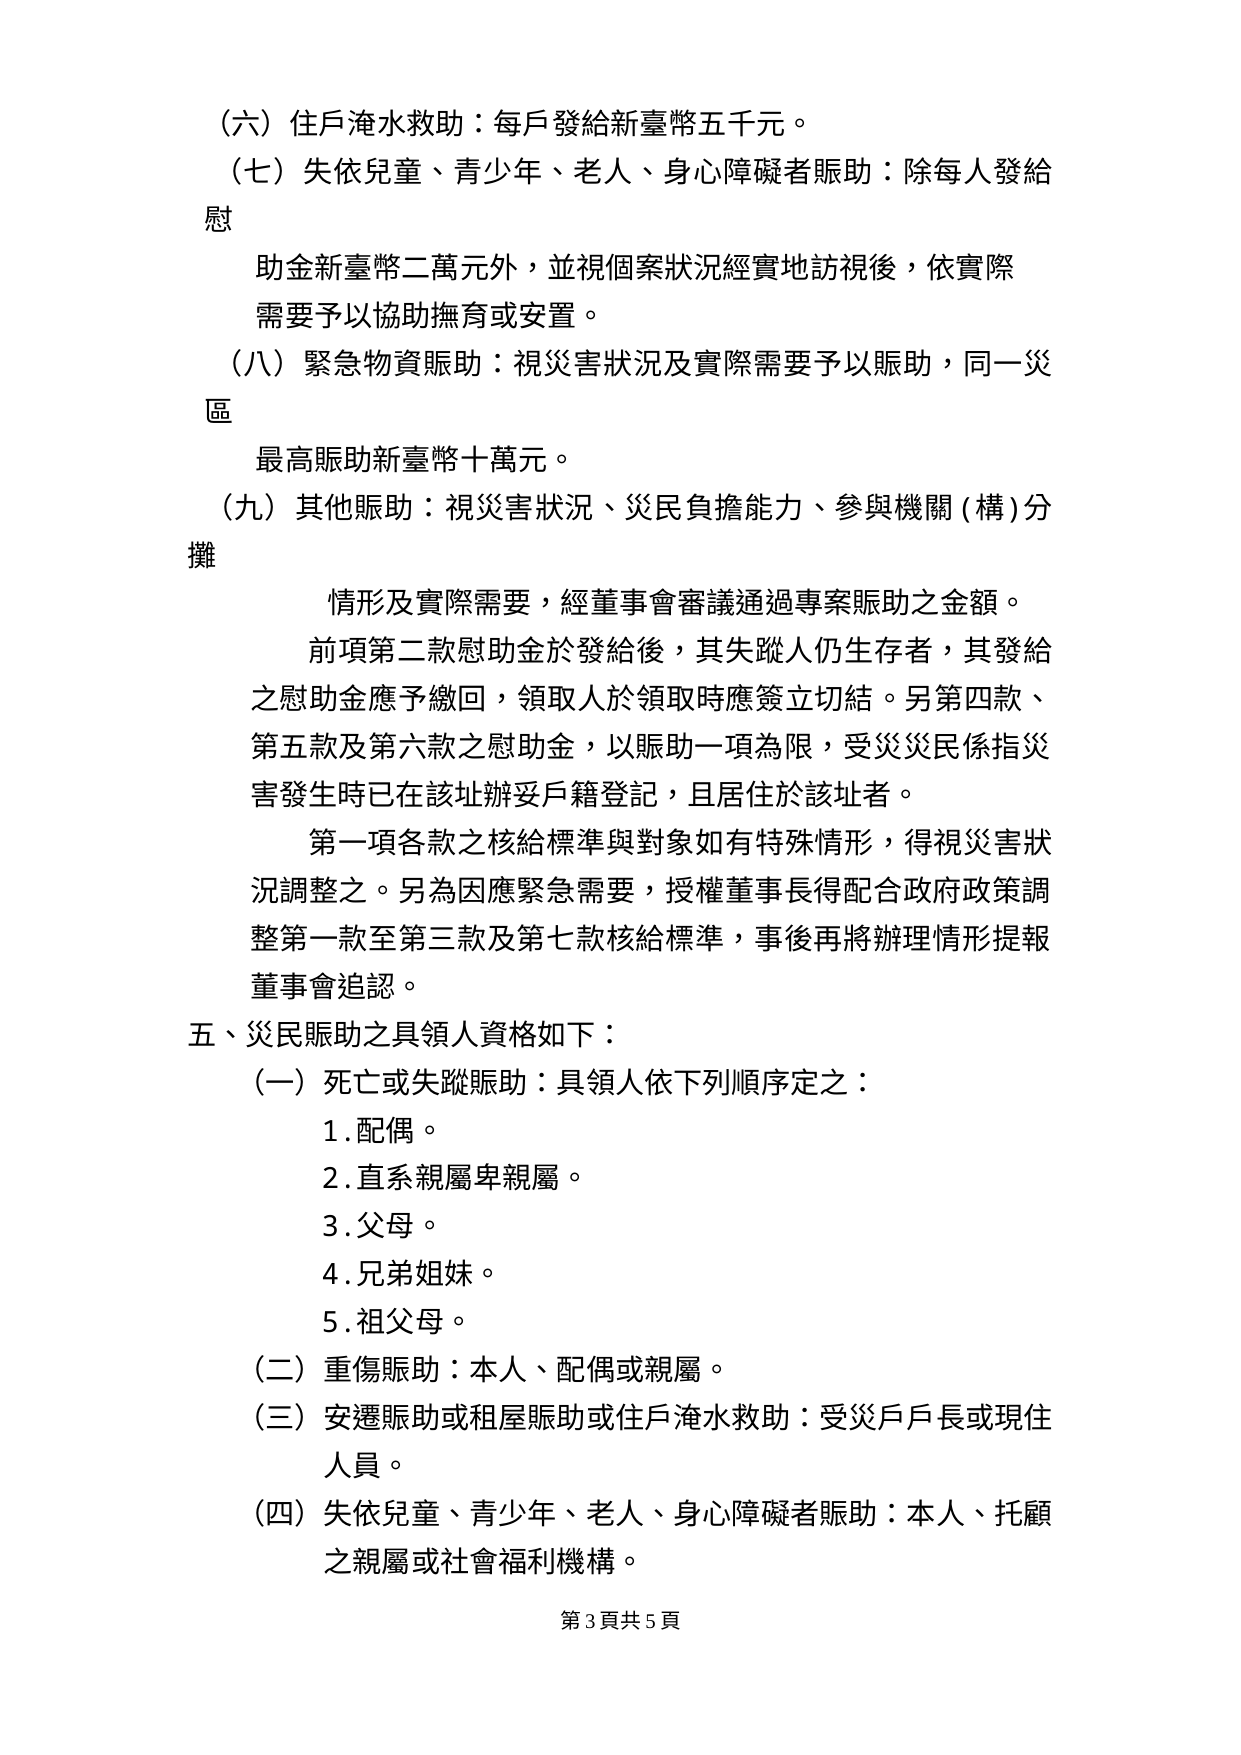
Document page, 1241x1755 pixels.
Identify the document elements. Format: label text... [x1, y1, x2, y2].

text 4.兄弟姐妹。 [321, 1246, 1053, 1294]
text 第一項各款之核給標準與對象如有特殊情形，得視災害狀況調整之。另為因應緊急需要，授權董事長得配合政府政策調整第一款至第三款及第七款核給標準，事後再將辦理情形提報董事會追認。 [250, 815, 1053, 1007]
text （九）其他賑助：視災害狀況、災民負擔能力、參與機關(構)分攤 [187, 480, 1053, 576]
text 5.祖父母。 [321, 1294, 1053, 1342]
text 2.直系親屬卑親屬。 [321, 1151, 1053, 1198]
text （二）重傷賑助：本人、配偶或親屬。 [236, 1342, 1053, 1390]
text 需要予以協助撫育或安置。 [204, 288, 1053, 336]
text 1.配偶。 [321, 1103, 1053, 1151]
text 助金新臺幣二萬元外，並視個案狀況經實地訪視後，依實際 [204, 240, 1053, 288]
text 情形及實際需要，經董事會審議通過專案賑助之金額。 [187, 576, 1053, 623]
text 五、災民賑助之具領人資格如下： [187, 1007, 1053, 1055]
text 前項第二款慰助金於發給後，其失蹤人仍生存者，其發給之慰助金應予繳回，領取人於領取時應簽立切結。另第四款、第五款及第六款之慰助金，以賑助一項為限，受災災民係指災害發生時已在該址辦妥戶籍登記，且居住於該址者。 [250, 623, 1053, 815]
text （七）失依兒童、青少年、老人、身心障礙者賑助：除每人發給慰 [204, 144, 1053, 240]
text （三）安遷賑助或租屋賑助或住戶淹水救助：受災戶戶長或現住人員。 [236, 1390, 1053, 1486]
text 3.父母。 [321, 1198, 1053, 1246]
text （四）失依兒童、青少年、老人、身心障礙者賑助：本人、托顧之親屬或社會福利機構。 [236, 1486, 1053, 1582]
text （一）死亡或失蹤賑助：具領人依下列順序定之： [236, 1055, 1053, 1103]
text 最高賑助新臺幣十萬元。 [204, 432, 1053, 480]
text （八）緊急物資賑助：視災害狀況及實際需要予以賑助，同一災區 [204, 336, 1053, 432]
text （六）住戶淹水救助：每戶發給新臺幣五千元。 [187, 96, 1053, 144]
